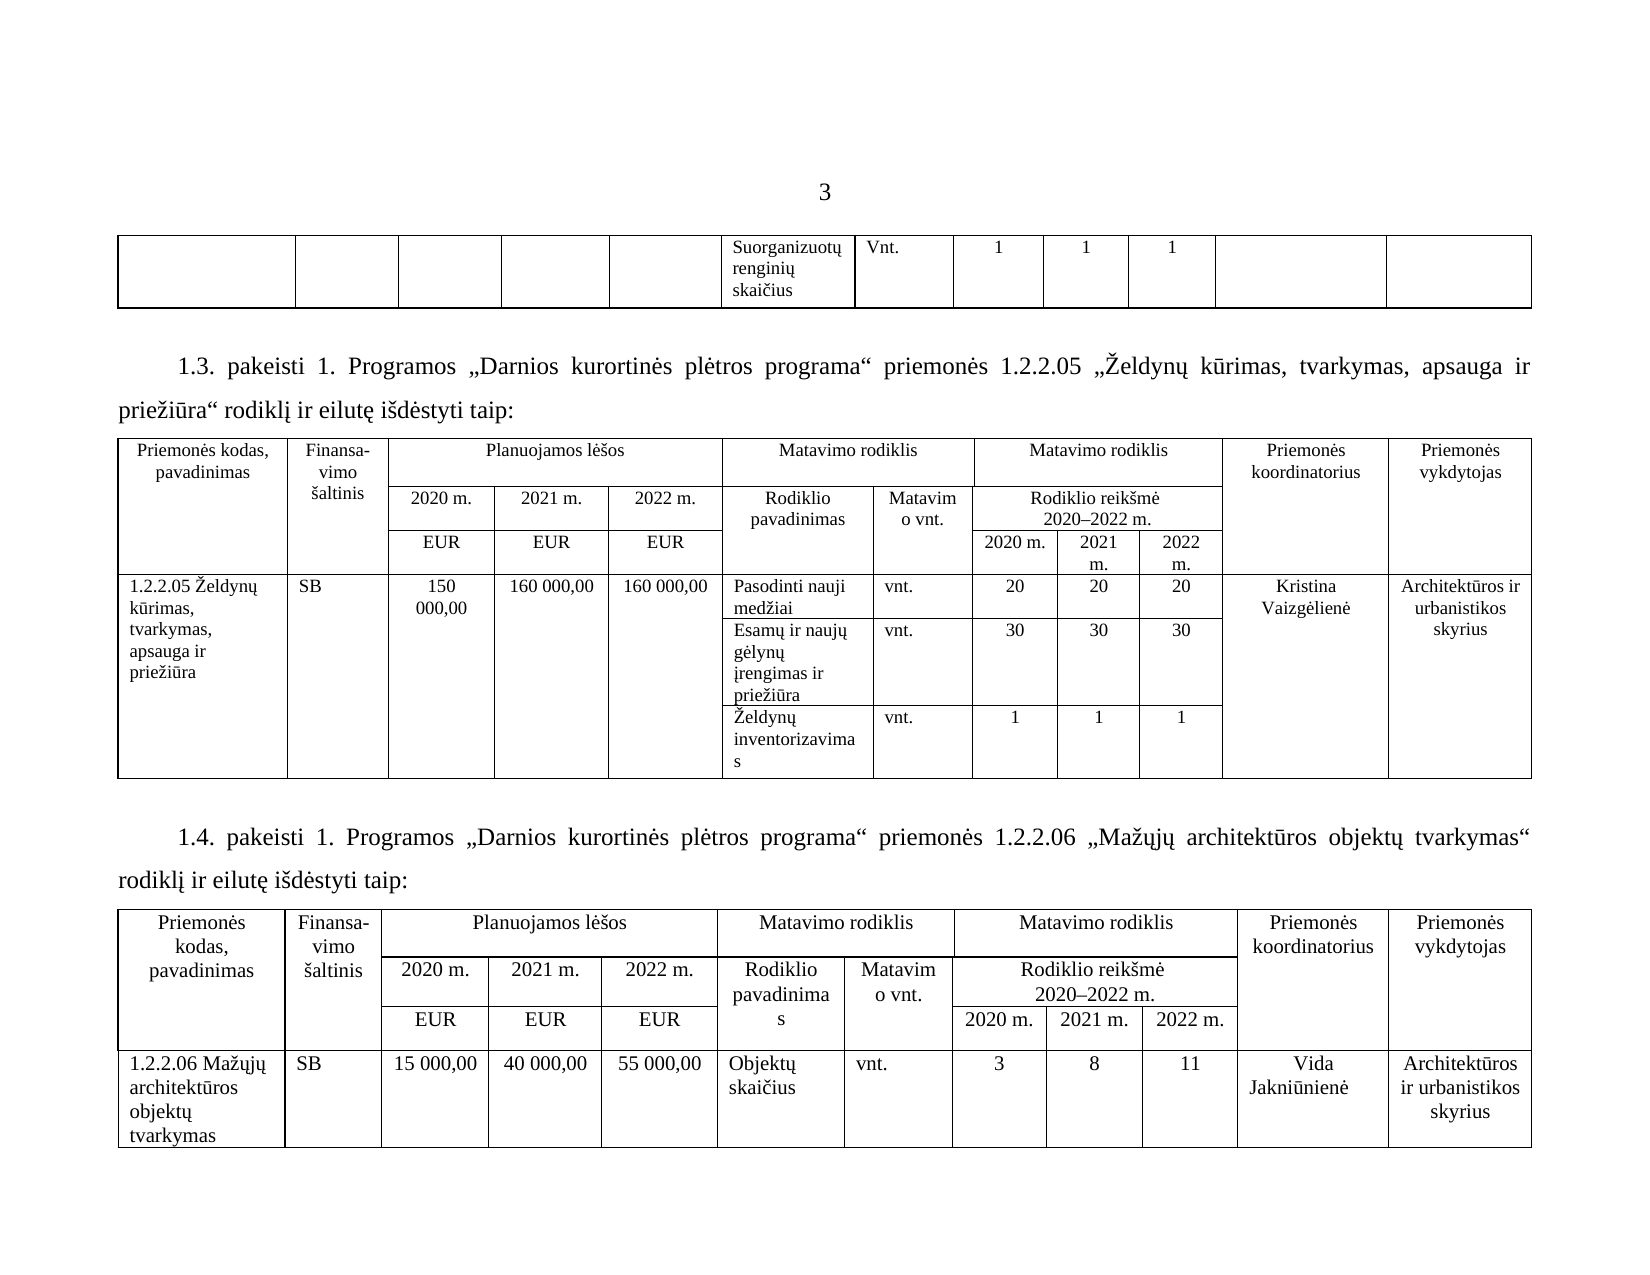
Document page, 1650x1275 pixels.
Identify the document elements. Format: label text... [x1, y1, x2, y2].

table_cell 150 000,00 [389, 575, 494, 778]
table_cell 2021 m. [1058, 531, 1139, 574]
table_cell Objektų skaičius [718, 1051, 844, 1147]
table_cell Rodiklio reikšmė 2020–2022 m. [953, 958, 1237, 1006]
table_cell 2020 m. [382, 958, 488, 1006]
table_cell SB [288, 575, 388, 778]
table_cell vnt. [874, 575, 972, 618]
table_cell [1216, 236, 1386, 307]
table_header Priemonės vykdytojas [1389, 439, 1531, 574]
table_cell vnt. [845, 1051, 952, 1147]
table_header Matavimo rodiklis [975, 439, 1222, 486]
table_header Matavimo rodiklis [718, 910, 954, 956]
text 1.3. pakeisti 1. Programos „Darnios kurortinės plėtros programa“ priemonės 1.2.2.05 „Želdynų kūrimas, tvarkymas, apsauga ir priežiūra“ rodiklį ir eilutę išdėstyti taip: [118, 352, 1532, 423]
table_cell [119, 236, 295, 307]
table_header Matavimo rodiklis [955, 910, 1237, 956]
table_cell 2022 m. [1140, 531, 1222, 574]
table_cell 30 [1140, 619, 1222, 705]
table_cell 2021 m. [1047, 1007, 1142, 1049]
table_cell EUR [495, 531, 608, 574]
table_header Priemonės koordinatorius [1223, 439, 1388, 574]
table_header Finansa-vimo šaltinis [288, 439, 388, 574]
table_cell SB [286, 1051, 381, 1147]
table_cell EUR [602, 1007, 717, 1049]
table_header Matavimo rodiklis [723, 439, 974, 486]
table_cell 30 [1058, 619, 1139, 705]
table_cell 1 [1058, 706, 1139, 778]
table_header Planuojamos lėšos [389, 439, 722, 486]
table_header Priemonės vykdytojas [1389, 910, 1531, 1049]
table_cell EUR [382, 1007, 488, 1049]
table_header Finansa-vimo šaltinis [286, 910, 381, 1049]
table_cell 2021 m. [495, 487, 608, 530]
table_cell Rodiklio reikšmė 2020–2022 m. [973, 487, 1222, 530]
table_header Priemonės kodas, pavadinimas [119, 910, 284, 1049]
table_header Planuojamos lėšos [382, 910, 717, 956]
table_cell 2020 m. [973, 531, 1057, 574]
table_cell Želdynų inventorizavimas [723, 706, 873, 778]
table_cell Rodiklio pavadinimas [718, 958, 844, 1049]
table_cell Rodiklio pavadinimas [723, 487, 873, 574]
table_cell 2020 m. [953, 1007, 1046, 1049]
table_cell EUR [609, 531, 722, 574]
table_cell [1387, 236, 1531, 307]
table_cell 40 000,00 [489, 1051, 601, 1147]
table_cell 1 [1129, 236, 1215, 307]
table_cell Matavimo vnt. [845, 958, 952, 1049]
table_cell Vnt. [856, 236, 953, 307]
table_cell 1.2.2.05 Želdynų kūrimas, tvarkymas, apsauga ir priežiūra [119, 575, 287, 778]
table_cell 1 [1044, 236, 1128, 307]
table_cell 160 000,00 [495, 575, 608, 778]
table_cell EUR [489, 1007, 601, 1049]
table_cell 2022 m. [609, 487, 722, 530]
table_cell 30 [973, 619, 1057, 705]
text 1.4. pakeisti 1. Programos „Darnios kurortinės plėtros programa“ priemonės 1.2.2.06 „Mažųjų architektūros objektų tvarkymas“ rodiklį ir eilutę išdėstyti taip: [118, 822, 1532, 894]
table_cell 3 [953, 1051, 1046, 1147]
table_cell 2022 m. [1143, 1007, 1237, 1049]
table_cell 2022 m. [602, 958, 717, 1006]
table_cell Vida Jakniūnienė [1238, 1051, 1388, 1147]
table_cell 1.2.2.06 Mažųjų architektūros objektų tvarkymas [119, 1051, 284, 1147]
table_cell [502, 236, 609, 307]
table_cell 160 000,00 [609, 575, 722, 778]
table_cell vnt. [874, 706, 972, 778]
table_cell 1 [973, 706, 1057, 778]
table_cell 20 [1058, 575, 1139, 618]
table_cell Esamų ir naujų gėlynų įrengimas ir priežiūra [723, 619, 873, 705]
table_cell 15 000,00 [382, 1051, 488, 1147]
table_cell 11 [1143, 1051, 1237, 1147]
table_cell Architektūros ir urbanistikos skyrius [1389, 1051, 1531, 1147]
table_cell Matavimo vnt. [874, 487, 972, 574]
table_cell 20 [1140, 575, 1222, 618]
table_cell Pasodinti nauji medžiai [723, 575, 873, 618]
table_cell 20 [973, 575, 1057, 618]
table_cell 2020 m. [389, 487, 494, 530]
table_cell [610, 236, 721, 307]
table_cell Architektūros ir urbanistikos skyrius [1389, 575, 1531, 778]
table_cell 1 [954, 236, 1043, 307]
table_cell [296, 236, 398, 307]
table_header Priemonės koordinatorius [1238, 910, 1388, 1049]
table_cell Suorganizuotų renginių skaičius [722, 236, 854, 307]
table_cell vnt. [874, 619, 972, 705]
table_cell 8 [1047, 1051, 1142, 1147]
table_cell [399, 236, 501, 307]
table_cell Kristina Vaizgėlienė [1223, 575, 1388, 778]
table_cell 55 000,00 [602, 1051, 717, 1147]
table_cell 2021 m. [489, 958, 601, 1006]
table_header Priemonės kodas, pavadinimas [119, 439, 287, 574]
table_cell EUR [389, 531, 494, 574]
table_cell 1 [1140, 706, 1222, 778]
